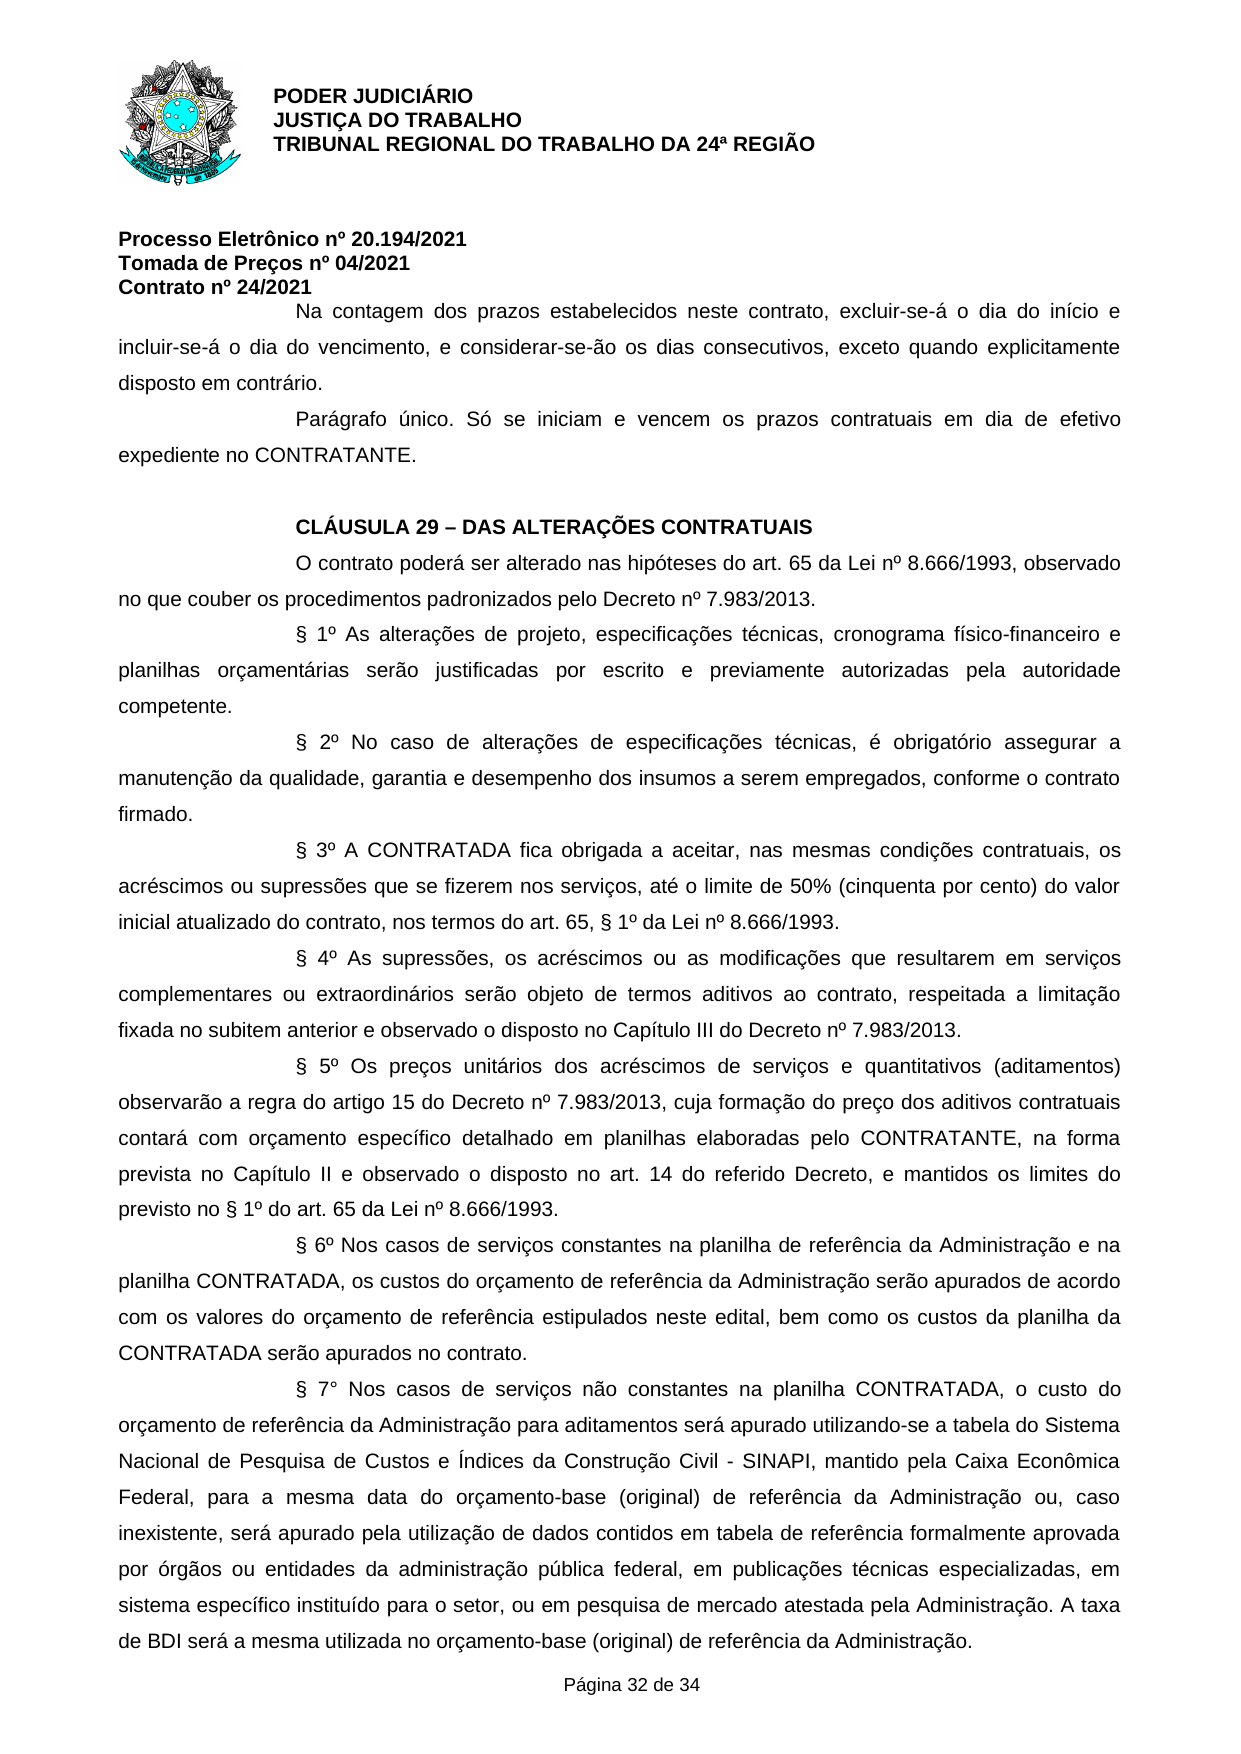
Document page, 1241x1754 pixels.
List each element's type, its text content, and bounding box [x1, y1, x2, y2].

text § 4º As supressões, os acréscimos ou as modificações que resultarem em serviços complementares ou extraordinários serão objeto de termos aditivos ao contrato, respeitada a limitação fixada no subitem anterior e observado o disposto no Capítulo III do Decreto nº 7.983/2013. [118, 946, 1122, 1042]
text Parágrafo único. Só se iniciam e vencem os prazos contratuais em dia de efetivo expediente no CONTRATANTE. [118, 407, 1122, 467]
text § 1º As alterações de projeto, especificações técnicas, cronograma físico-financeiro e planilhas orçamentárias serão justificadas por escrito e previamente autorizadas pela autoridade competente. [118, 622, 1122, 718]
text § 7° Nos casos de serviços não constantes na planilha CONTRATADA, o custo do orçamento de referência da Administração para aditamentos será apurado utilizando-se a tabela do Sistema Nacional de Pesquisa de Custos e Índices da Construção Civil - SINAPI, mantido pela Caixa Econômica Federal, para a mesma data do orçamento-base (original) de referência da Administração ou, caso inexistente, será apurado pela utilização de dados contidos em tabela de referência formalmente aprovada por órgãos ou entidades da administração pública federal, em publicações técnicas especializadas, em sistema específico instituído para o setor, ou em pesquisa de mercado atestada pela Administração. A taxa de BDI será a mesma utilizada no orçamento-base (original) de referência da Administração. [118, 1377, 1122, 1652]
text § 2º No caso de alterações de especificações técnicas, é obrigatório assegurar a manutenção da qualidade, garantia e desempenho dos insumos a serem empregados, conforme o contrato firmado. [118, 730, 1122, 826]
text O contrato poderá ser alterado nas hipóteses do art. 65 da Lei nº 8.666/1993, observado no que couber os procedimentos padronizados pelo Decreto nº 7.983/2013. [118, 550, 1122, 610]
text § 6º Nos casos de serviços constantes na planilha de referência da Administração e na planilha CONTRATADA, os custos do orçamento de referência da Administração serão apurados de acordo com os valores do orçamento de referência estipulados neste edital, bem como os custos da planilha da CONTRATADA serão apurados no contrato. [118, 1233, 1122, 1365]
text § 3º A CONTRATADA fica obrigada a aceitar, nas mesmas condições contratuais, os acréscimos ou supressões que se fizerem nos serviços, até o limite de 50% (cinquenta por cento) do valor inicial atualizado do contrato, nos termos do art. 65, § 1º da Lei nº 8.666/1993. [118, 838, 1122, 934]
text § 5º Os preços unitários dos acréscimos de serviços e quantitativos (aditamentos) observarão a regra do artigo 15 do Decreto nº 7.983/2013, cuja formação do preço dos aditivos contratuais contará com orçamento específico detalhado em planilhas elaboradas pelo CONTRATANTE, na forma prevista no Capítulo II e observado o disposto no art. 14 do referido Decreto, e mantidos os limites do previsto no § 1º do art. 65 da Lei nº 8.666/1993. [118, 1053, 1122, 1221]
text Na contagem dos prazos estabelecidos neste contrato, excluir-se-á o dia do início e incluir-se-á o dia do vencimento, e considerar-se-ão os dias consecutivos, exceto quando explicitamente disposto em contrário. [118, 299, 1122, 395]
text CLÁUSULA 29 – DAS ALTERAÇÕES CONTRATUAIS [118, 514, 1122, 538]
picture [118, 59, 243, 186]
